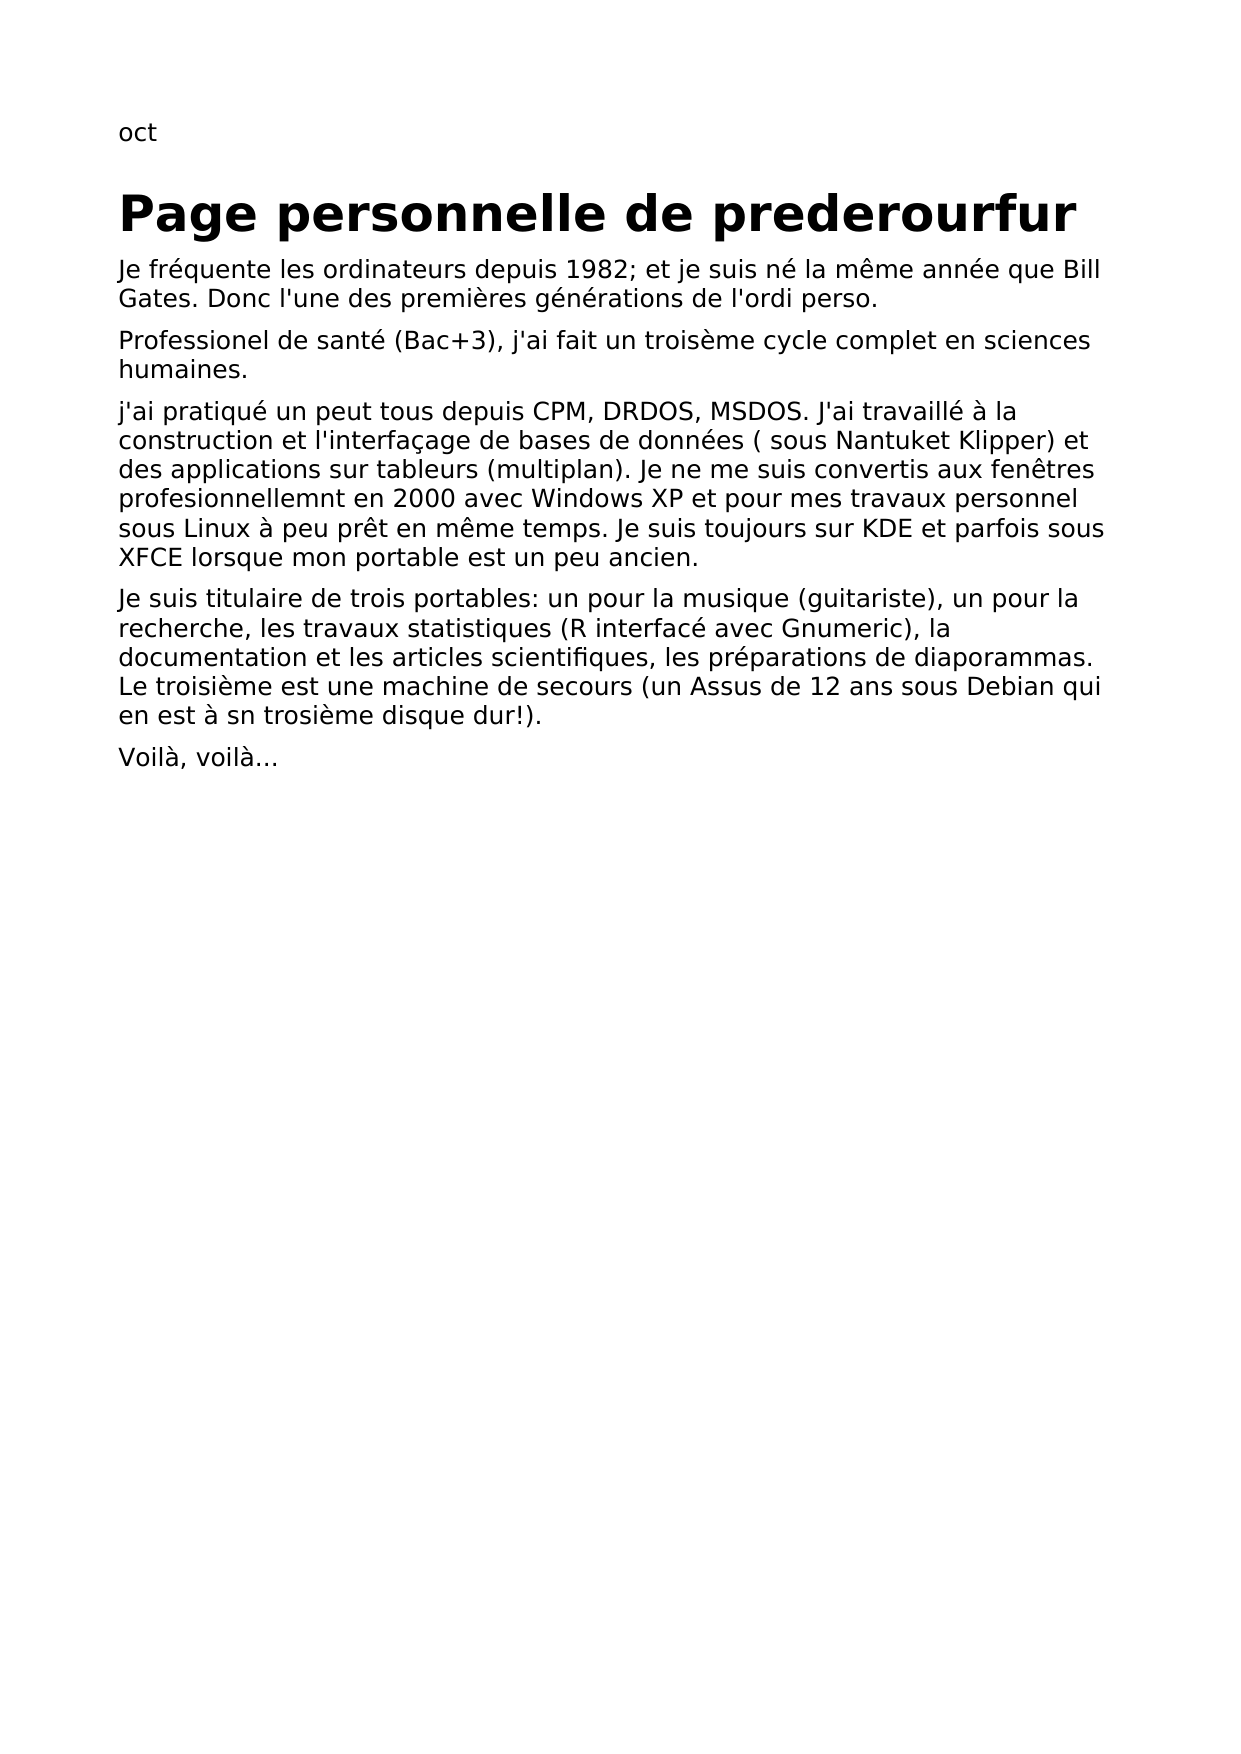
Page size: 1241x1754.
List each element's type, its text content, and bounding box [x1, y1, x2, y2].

text j'ai pratiqué un peut tous depuis CPM, DRDOS, MSDOS. J'ai travaillé à la construction et l'interfaçage de bases de données ( sous Nantuket Klipper) et des applications sur tableurs (multiplan). Je ne me suis convertis aux fenêtres profesionnellemnt en 2000 avec Windows XP et pour mes travaux personnel sous Linux à peu prêt en même temps. Je suis toujours sur KDE et parfois sous XFCE lorsque mon portable est un peu ancien. [118, 397, 1122, 572]
text Je fréquente les ordinateurs depuis 1982; et je suis né la même année que Bill Gates. Donc l'une des premières générations de l'ordi perso. [118, 256, 1122, 314]
text Professionel de santé (Bac+3), j'ai fait un troisème cycle complet en sciences humaines. [118, 326, 1122, 385]
text Je suis titulaire de trois portables: un pour la musique (guitariste), un pour la recherche, les travaux statistiques (R interfacé avec Gnumeric), la documentation et les articles scientifiques, les préparations de diaporammas. Le troisième est une machine de secours (un Assus de 12 ans sous Debian qui en est à sn trosième disque dur!). [118, 585, 1122, 731]
text oct [118, 118, 1122, 147]
subtitle Page personnelle de prederourfur [118, 185, 1122, 243]
text Voilà, voilà... [118, 743, 1122, 772]
